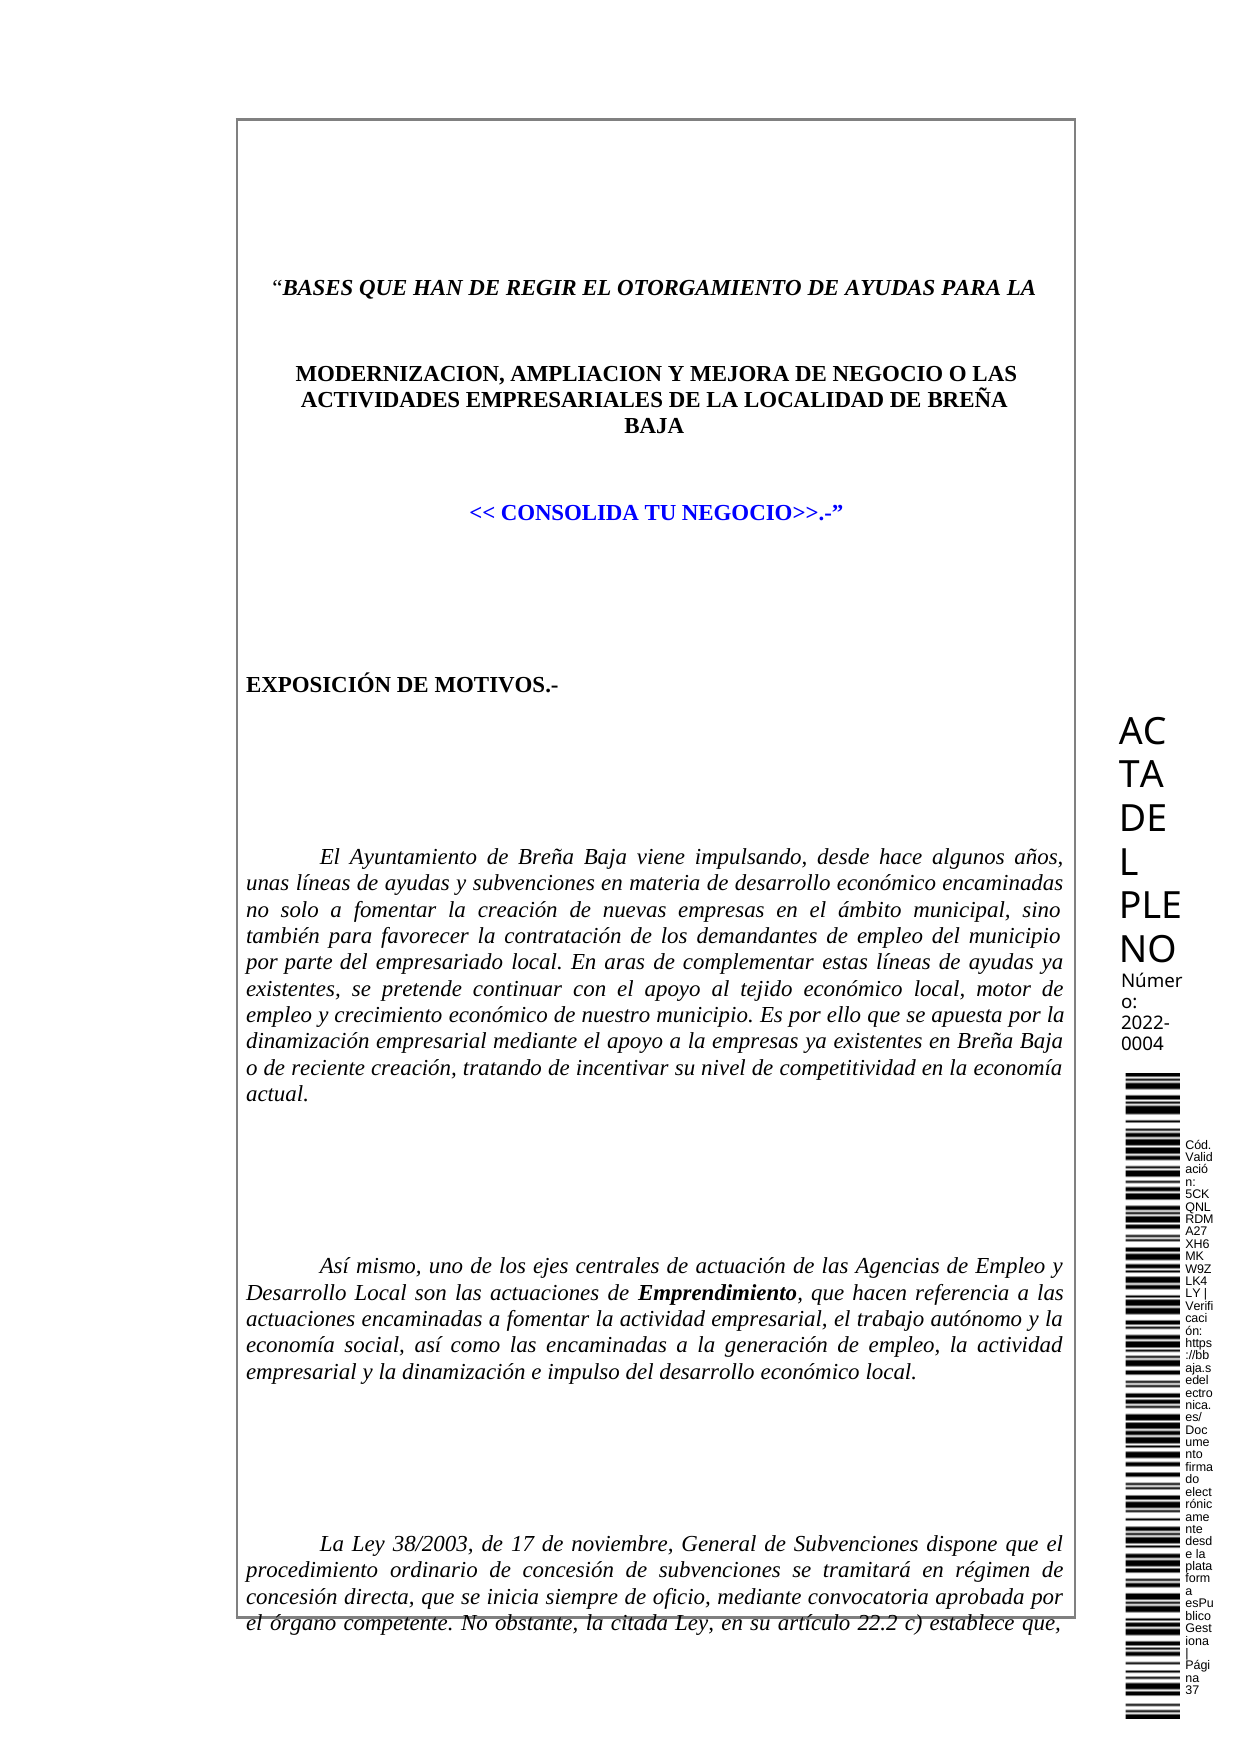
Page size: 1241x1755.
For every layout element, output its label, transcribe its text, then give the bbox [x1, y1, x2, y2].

subtitle MODERNIZACION, AMPLIACION Y MEJORA DE NEGOCIO O LAS ACTIVIDADES EMPRESARIALES DE LA LOCALIDAD DE BREÑA BAJA [268, 360, 1039, 439]
text Número: 2022-0004 Fecha: 27/05/2022 [1121, 971, 1186, 1054]
text Cód. Validación: 5CKQNLRDMA27XH6MKW9ZLK4LY | Verificación: https://bbaja.sedelectronica.es/ Documento firmado electrónicamente desde la plataforma esPublico Gestiona | Página 37 de 79 [1185, 1139, 1214, 1694]
text La Ley 38/2003, de 17 de noviembre, General de Subvenciones dispone que el procedimiento ordinario de concesión de subvenciones se tramitará en régimen de concesión directa, que se inicia siempre de oficio, mediante convocatoria aprobada por el órgano competente. No obstante, la citada Ley, en su artículo 22.2 c) establece que, [383, 1619, 1031, 1635]
subtitle EXPOSICIÓN DE MOTIVOS.- [246, 671, 1074, 697]
text El Ayuntamiento de Breña Baja viene impulsando, desde hace algunos años, unas líneas de ayudas y subvenciones en materia de desarrollo económico encaminadas no solo a fomentar la creación de nuevas empresas en el ámbito municipal, sino también para favorecer la contratación de los demandantes de empleo del municipio por parte del empresariado local. En aras de complementar estas líneas de ayudas ya existentes, se pretende continuar con el apoyo al tejido económico local, motor de empleo y crecimiento económico de nuestro municipio. Es por ello que se apuesta por la dinamización empresarial mediante el apoyo a la empresas ya existentes en Breña Baja o de reciente creación, tratando de incentivar su nivel de competitividad en la economía actual. [246, 843, 1064, 1106]
subtitle [1076, 671, 1191, 697]
subtitle [1117, 707, 1186, 1054]
text Así mismo, uno de los ejes centrales de actuación de las Agencias de Empleo y Desarrollo Local son las actuaciones de Emprendimiento, que hacen referencia a las actuaciones encaminadas a fomentar la actividad empresarial, el trabajo autónomo y la economía social, así como las encaminadas a la generación de empleo, la actividad empresarial y la dinamización e impulso del desarrollo económico local. [246, 1252, 1064, 1384]
text ACTA DEL PLENO [1119, 709, 1186, 971]
text “BASES QUE HAN DE REGIR EL OTORGAMIENTO DE AYUDAS PARA LA [238, 274, 1074, 300]
text La Ley 38/2003, de 17 de noviembre, General de Subvenciones dispone que el procedimiento ordinario de concesión de subvenciones se tramitará en régimen de concesión directa, que se inicia siempre de oficio, mediante convocatoria aprobada por el órgano competente. No obstante, la citada Ley, en su artículo 22.2 c) establece que, [246, 1530, 1064, 1616]
text << CONSOLIDA TU NEGOCIO>>.-” [238, 499, 1074, 525]
